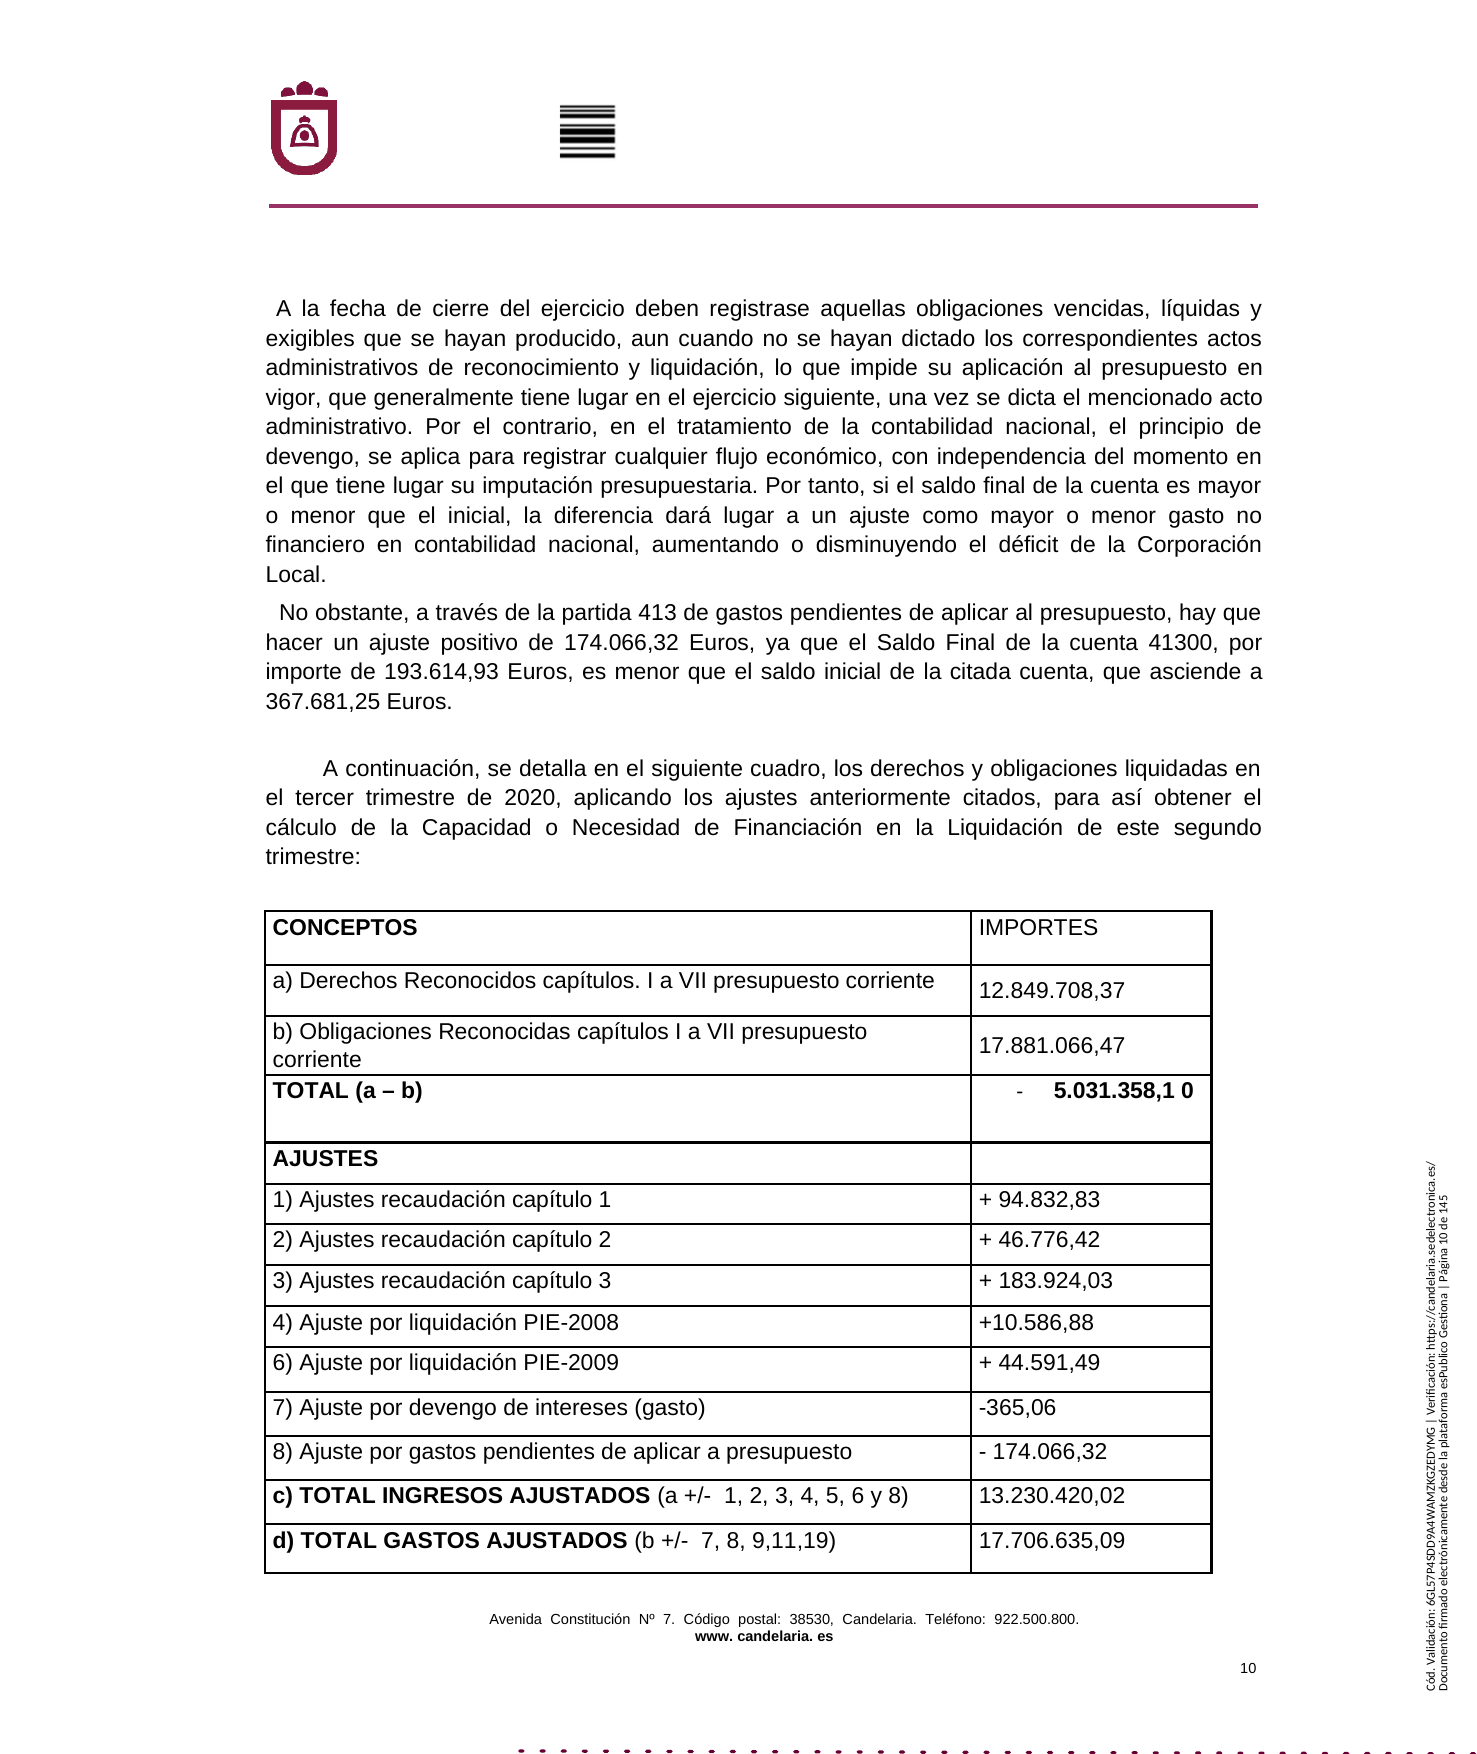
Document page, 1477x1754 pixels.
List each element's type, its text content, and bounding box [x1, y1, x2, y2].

text A continuación, se detalla en el siguiente cuadro, los derechos y obligaciones liquidadas en el tercer trimestre de 2020, aplicando los ajustes anteriormente citados, para así obtener el cálculo de la Capacidad o Necesidad de Financiación en la Liquidación de este segundo trimestre: [265, 755, 1263, 869]
text No obstante, a través de la partida 413 de gastos pendientes de aplicar al presupuesto, hay que hacer un ajuste positivo de 174.066,32 Euros, ya que el Saldo Final de la cuenta 41300, por importe de 193.614,93 Euros, es menor que el saldo inicial de la citada cuenta, que asciende a 367.681,25 Euros. [265, 599, 1263, 714]
table_header IMPORTES [972, 912, 1210, 964]
table_cell 2) Ajustes recaudación capítulo 2 [266, 1225, 970, 1264]
table_header CONCEPTOS [266, 912, 970, 964]
table_cell - 174.066,32 [972, 1437, 1210, 1479]
table_cell 17.706.635,09 [972, 1525, 1210, 1572]
table_cell + 183.924,03 [972, 1266, 1210, 1305]
table_cell 17.881.066,47 [972, 1017, 1210, 1074]
table_cell -365,06 [972, 1393, 1210, 1435]
table_cell +10.586,88 [972, 1307, 1210, 1346]
table_cell d) TOTAL GASTOS AJUSTADOS (b +/- 7, 8, 9,11,19) [266, 1525, 970, 1572]
table_cell 8) Ajuste por gastos pendientes de aplicar a presupuesto [266, 1437, 970, 1479]
table_cell 4) Ajuste por liquidación PIE-2008 [266, 1307, 970, 1346]
table_cell AJUSTES [266, 1144, 970, 1182]
table_cell + 44.591,49 [972, 1348, 1210, 1391]
table_cell + 46.776,42 [972, 1225, 1210, 1264]
table_cell 13.230.420,02 [972, 1481, 1210, 1523]
table_cell c) TOTAL INGRESOS AJUSTADOS (a +/- 1, 2, 3, 4, 5, 6 y 8) [266, 1481, 970, 1523]
table_cell b) Obligaciones Reconocidas capítulos I a VII presupuesto corriente [266, 1017, 970, 1074]
table_cell 6) Ajuste por liquidación PIE-2009 [266, 1348, 970, 1391]
table_cell 1) Ajustes recaudación capítulo 1 [266, 1185, 970, 1223]
table_cell + 94.832,83 [972, 1185, 1210, 1223]
table_cell TOTAL (a – b) [266, 1076, 970, 1141]
table_cell 7) Ajuste por devengo de intereses (gasto) [266, 1393, 970, 1435]
table_cell 12.849.708,37 [972, 966, 1210, 1014]
table_cell 3) Ajustes recaudación capítulo 3 [266, 1266, 970, 1305]
table_cell a) Derechos Reconocidos capítulos. I a VII presupuesto corriente [266, 966, 970, 1014]
text A la fecha de cierre del ejercicio deben registrase aquellas obligaciones vencidas, líquidas y exigibles que se hayan producido, aun cuando no se hayan dictado los correspondientes actos administrativos de reconocimiento y liquidación, lo que impide su aplicación al presupuesto en vigor, que generalmente tiene lugar en el ejercicio siguiente, una vez se dicta el mencionado acto administrativo. Por el contrario, en el tratamiento de la contabilidad nacional, el principio de devengo, se aplica para registrar cualquier flujo económico, con independencia del momento en el que tiene lugar su imputación presupuestaria. Por tanto, si el saldo final de la cuenta es mayor o menor que el inicial, la diferencia dará lugar a un ajuste como mayor o menor gasto no financiero en contabilidad nacional, aumentando o disminuyendo el déficit de la Corporación Local. [265, 295, 1263, 587]
table_cell - 5.031.358,1 0 [972, 1076, 1210, 1141]
table_cell [972, 1144, 1210, 1182]
